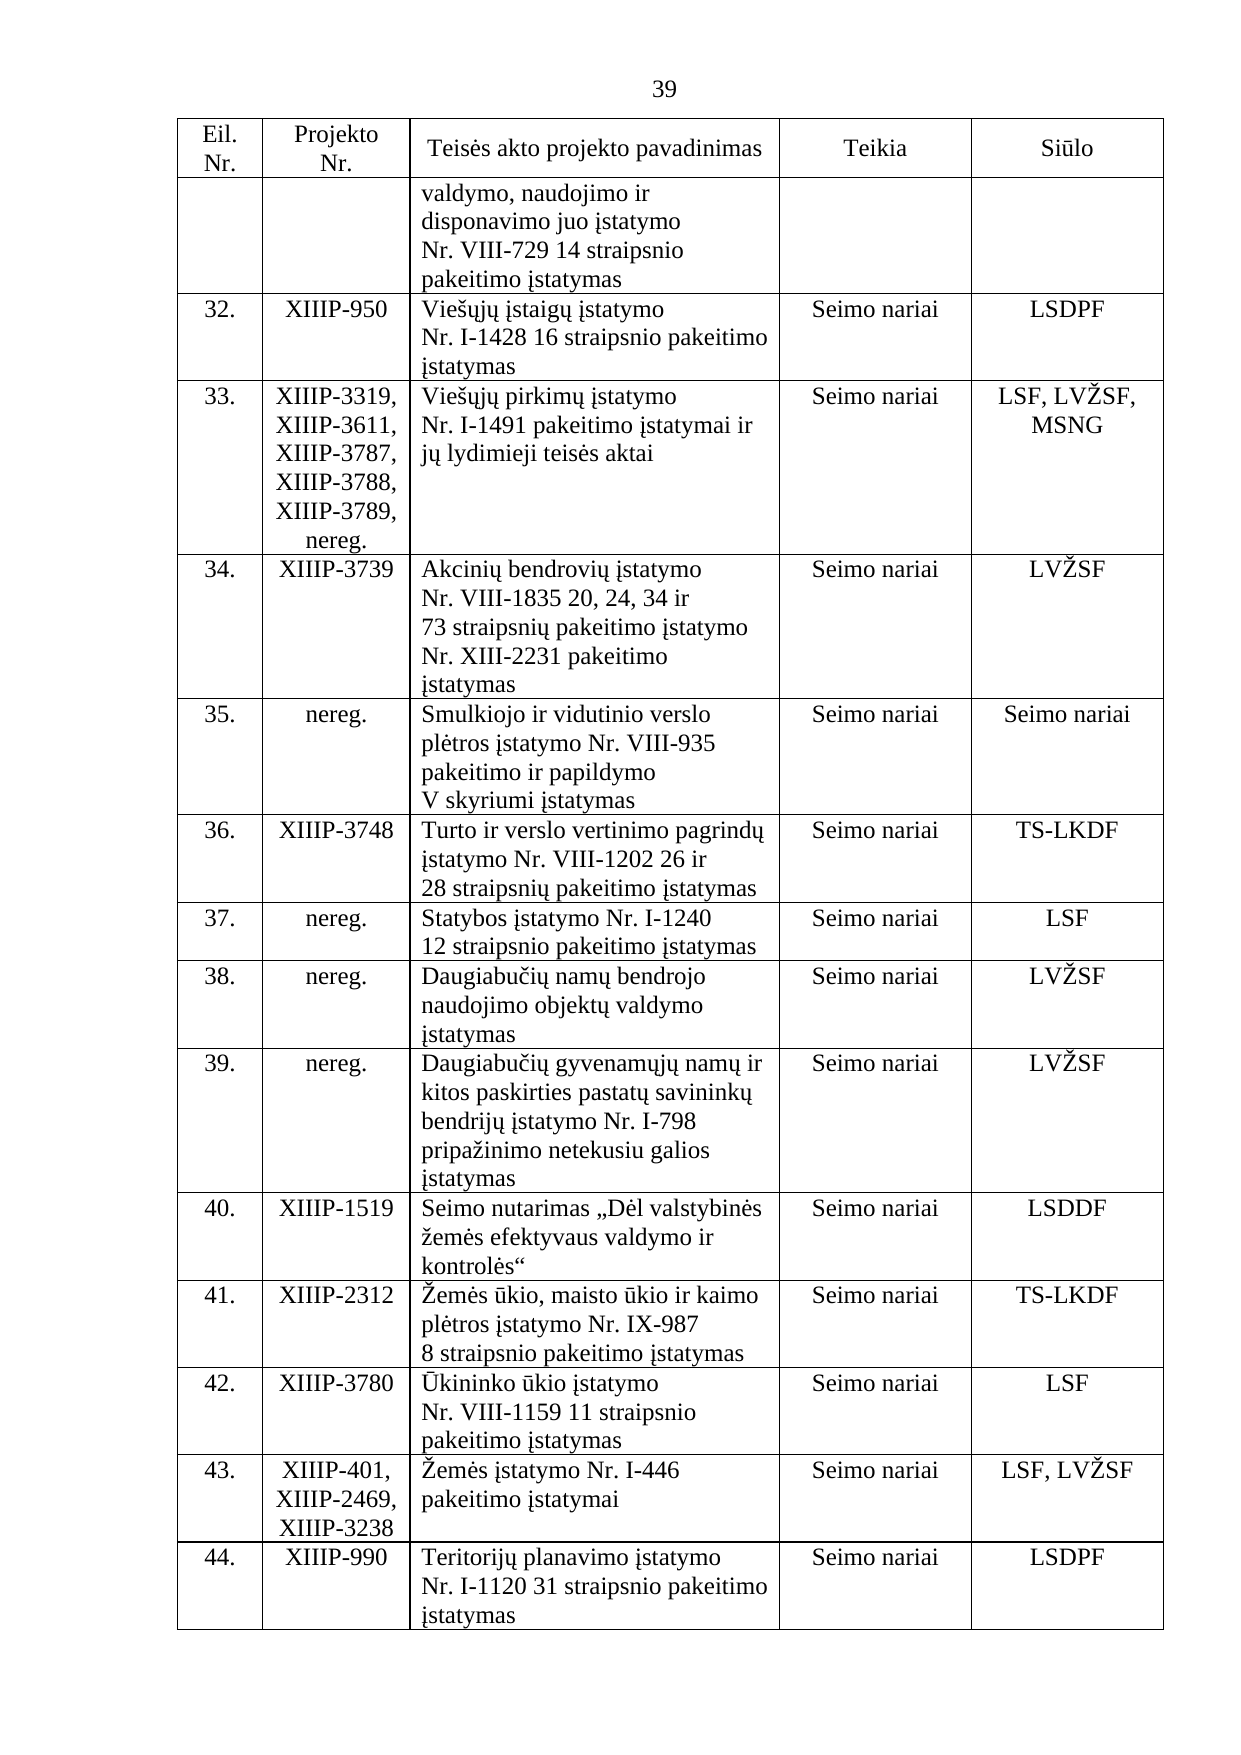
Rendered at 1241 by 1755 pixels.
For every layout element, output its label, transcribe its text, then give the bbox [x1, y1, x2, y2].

table_cell Seimo nariai [780, 1543, 971, 1629]
table_cell Seimo nariai [780, 555, 971, 698]
table_cell TS-LKDF [972, 815, 1163, 902]
table_cell nereg. [263, 699, 409, 814]
table_cell Smulkiojo ir vidutinio verslo plėtros įstatymo Nr. VIII-935 pakeitimo ir papildymo V skyriumi įstatymas [411, 699, 779, 814]
table_cell LSDPF [972, 294, 1163, 380]
table_cell valdymo, naudojimo ir disponavimo juo įstatymo Nr. VIII-729 14 straipsnio pakeitimo įstatymas [411, 178, 779, 293]
table_cell Seimo nariai [780, 1281, 971, 1367]
table_cell LVŽSF [972, 555, 1163, 698]
table_cell nereg. [263, 903, 409, 960]
table_cell XIIIP-3780 [263, 1368, 409, 1454]
table_cell Ūkininko ūkio įstatymo Nr. VIII-1159 11 straipsnio pakeitimo įstatymas [411, 1368, 779, 1454]
table_cell Seimo nariai [780, 1455, 971, 1541]
table_cell Turto ir verslo vertinimo pagrindų įstatymo Nr. VIII-1202 26 ir 28 straipsnių pakeitimo įstatymas [411, 815, 779, 902]
table_cell Seimo nariai [780, 294, 971, 380]
table_cell Seimo nariai [780, 903, 971, 960]
table_cell Daugiabučių gyvenamųjų namų ir kitos paskirties pastatų savininkų bendrijų įstatymo Nr. I-798 pripažinimo netekusiu galios įstatymas [411, 1049, 779, 1192]
table_cell LSF [972, 1368, 1163, 1454]
table_cell Seimo nariai [780, 381, 971, 553]
table_cell Akcinių bendrovių įstatymo Nr. VIII-1835 20, 24, 34 ir 73 straipsnių pakeitimo įstatymo Nr. XIII-2231 pakeitimo įstatymas [411, 555, 779, 698]
table_cell XIIIP-950 [263, 294, 409, 380]
table_cell Teritorijų planavimo įstatymo Nr. I-1120 31 straipsnio pakeitimo įstatymas [411, 1543, 779, 1629]
table_cell Žemės įstatymo Nr. I-446 pakeitimo įstatymai [411, 1455, 779, 1541]
table_cell Seimo nariai [780, 961, 971, 1047]
table_cell Seimo nutarimas „Dėl valstybinės žemės efektyvaus valdymo ir kontrolės“ [411, 1193, 779, 1279]
table_cell 42. [178, 1368, 262, 1454]
table_cell LSF, LVŽSF, MSNG [972, 381, 1163, 553]
table_cell XIIIP-2312 [263, 1281, 409, 1367]
table_cell LSF [972, 903, 1163, 960]
table_cell 36. [178, 815, 262, 902]
table_cell LSDDF [972, 1193, 1163, 1279]
table_cell LVŽSF [972, 961, 1163, 1047]
table_cell Seimo nariai [780, 1368, 971, 1454]
table_cell 40. [178, 1193, 262, 1279]
table_cell Seimo nariai [780, 699, 971, 814]
table_cell Seimo nariai [780, 1193, 971, 1279]
table_cell [178, 178, 262, 293]
table_header Teisės akto projekto pavadinimas [411, 119, 779, 177]
table_cell 37. [178, 903, 262, 960]
table_cell 41. [178, 1281, 262, 1367]
table_cell XIIIP-3319, XIIIP-3611, XIIIP-3787, XIIIP-3788, XIIIP-3789, nereg. [263, 381, 409, 553]
table_cell Daugiabučių namų bendrojo naudojimo objektų valdymo įstatymas [411, 961, 779, 1047]
table_cell 32. [178, 294, 262, 380]
table_cell 38. [178, 961, 262, 1047]
table_cell Viešųjų pirkimų įstatymo Nr. I-1491 pakeitimo įstatymai ir jų lydimieji teisės aktai [411, 381, 779, 553]
table_cell 34. [178, 555, 262, 698]
table_cell XIIIP-401, XIIIP-2469, XIIIP-3238 [263, 1455, 409, 1541]
table_cell 33. [178, 381, 262, 553]
table_cell [972, 178, 1163, 293]
table_cell LSDPF [972, 1543, 1163, 1629]
table_header Siūlo [972, 119, 1163, 177]
table_cell nereg. [263, 1049, 409, 1192]
table_cell 35. [178, 699, 262, 814]
table_cell XIIIP-1519 [263, 1193, 409, 1279]
table_cell Statybos įstatymo Nr. I-1240 12 straipsnio pakeitimo įstatymas [411, 903, 779, 960]
table_cell Seimo nariai [972, 699, 1163, 814]
table_cell LVŽSF [972, 1049, 1163, 1192]
table_cell Seimo nariai [780, 1049, 971, 1192]
table_cell Viešųjų įstaigų įstatymo Nr. I-1428 16 straipsnio pakeitimo įstatymas [411, 294, 779, 380]
table_cell XIIIP-3739 [263, 555, 409, 698]
table_cell nereg. [263, 961, 409, 1047]
table_cell XIIIP-990 [263, 1543, 409, 1629]
table_header Teikia [780, 119, 971, 177]
table_cell Žemės ūkio, maisto ūkio ir kaimo plėtros įstatymo Nr. IX-987 8 straipsnio pakeitimo įstatymas [411, 1281, 779, 1367]
table_cell XIIIP-3748 [263, 815, 409, 902]
table_cell LSF, LVŽSF [972, 1455, 1163, 1541]
table_cell 44. [178, 1543, 262, 1629]
table_header Eil. Nr. [178, 119, 262, 177]
table_cell Seimo nariai [780, 815, 971, 902]
table_cell [263, 178, 409, 293]
table_cell TS-LKDF [972, 1281, 1163, 1367]
table_header Projekto Nr. [263, 119, 409, 177]
table_cell 39. [178, 1049, 262, 1192]
table_cell [780, 178, 971, 293]
table_cell 43. [178, 1455, 262, 1541]
